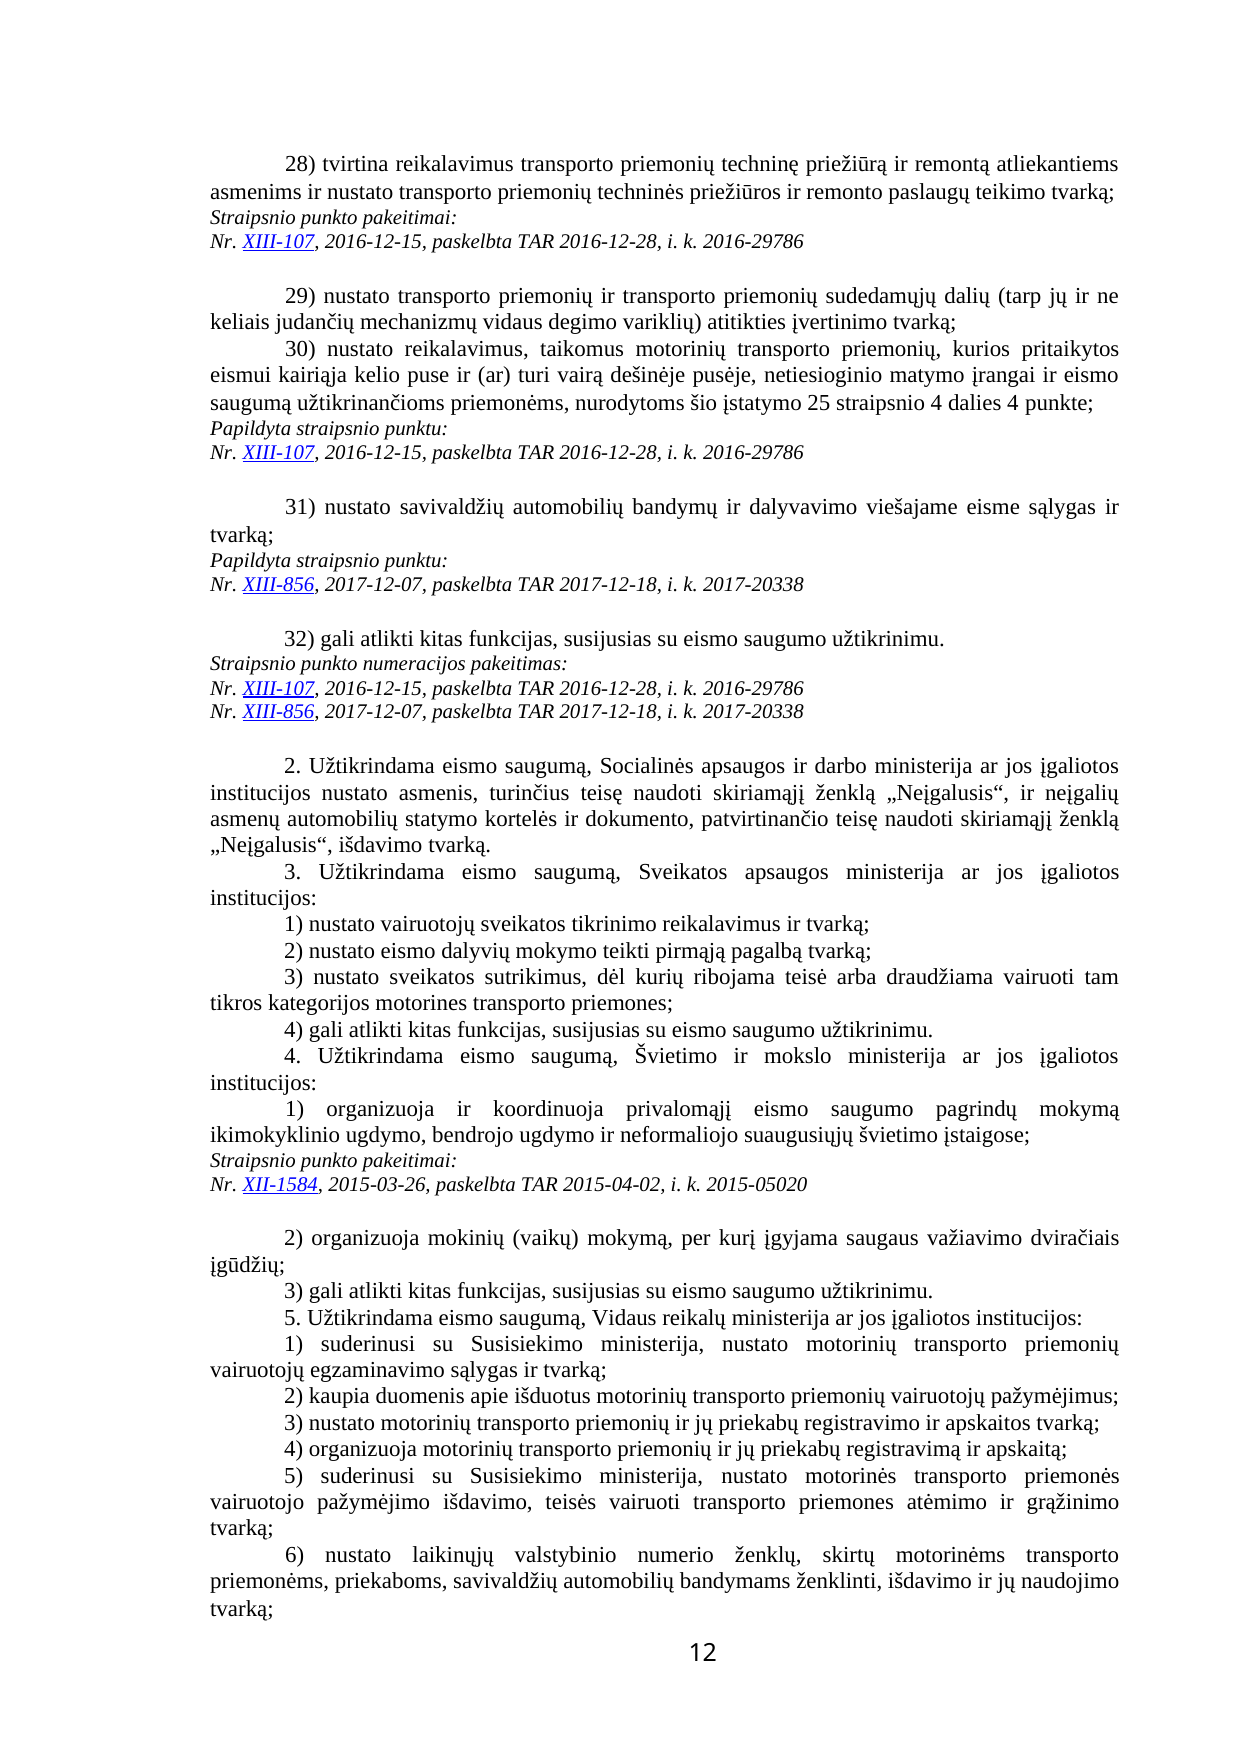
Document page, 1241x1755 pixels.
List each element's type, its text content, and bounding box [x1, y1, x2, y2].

text Straipsnio punkto pakeitimai: [210, 1148, 1120, 1172]
text 1) organizuoja ir koordinuoja privalomąjį eismo saugumo pagrindų mokymą ikimokyklinio ugdymo, bendrojo ugdymo ir neformaliojo suaugusiųjų švietimo įstaigose; [210, 1095, 1120, 1148]
text 5. Užtikrindama eismo saugumą, Vidaus reikalų ministerija ar jos įgaliotos institucijos: [210, 1303, 1120, 1330]
text 3) gali atlikti kitas funkcijas, susijusias su eismo saugumo užtikrinimu. [210, 1277, 1120, 1303]
text Papildyta straipsnio punktu: [210, 548, 1120, 572]
text Nr. XIII-107, 2016-12-15, paskelbta TAR 2016-12-28, i. k. 2016-29786 [210, 440, 1120, 464]
text 3) nustato sveikatos sutrikimus, dėl kurių ribojama teisė arba draudžiama vairuoti tam tikros kategorijos motorines transporto priemones; [210, 963, 1120, 1016]
text 2) nustato eismo dalyvių mokymo teikti pirmąją pagalbą tvarką; [210, 937, 1120, 963]
text 3) nustato motorinių transporto priemonių ir jų priekabų registravimo ir apskaitos tvarką; [210, 1409, 1120, 1435]
text 2. Užtikrindama eismo saugumą, Socialinės apsaugos ir darbo ministerija ar jos įgaliotos institucijos nustato asmenis, turinčius teisę naudoti skiriamąjį ženklą „Neįgalusis“, ir neįgalių asmenų automobilių statymo kortelės ir dokumento, patvirtinančio teisę naudoti skiriamąjį ženklą „Neįgalusis“, išdavimo tvarką. [210, 752, 1120, 858]
text 4. Užtikrindama eismo saugumą, Švietimo ir mokslo ministerija ar jos įgaliotos institucijos: [210, 1042, 1120, 1095]
text 28) tvirtina reikalavimus transporto priemonių techninę priežiūrą ir remontą atliekantiems asmenims ir nustato transporto priemonių techninės priežiūros ir remonto paslaugų teikimo tvarką; [210, 150, 1120, 205]
text 3. Užtikrindama eismo saugumą, Sveikatos apsaugos ministerija ar jos įgaliotos institucijos: [210, 858, 1120, 910]
text 5) suderinusi su Susisiekimo ministerija, nustato motorinės transporto priemonės vairuotojo pažymėjimo išdavimo, teisės vairuoti transporto priemones atėmimo ir grąžinimo tvarką; [210, 1462, 1120, 1541]
text 2) organizuoja mokinių (vaikų) mokymą, per kurį įgyjama saugaus važiavimo dviračiais įgūdžių; [210, 1224, 1120, 1277]
text Papildyta straipsnio punktu: [210, 416, 1120, 440]
text 4) gali atlikti kitas funkcijas, susijusias su eismo saugumo užtikrinimu. [210, 1016, 1120, 1042]
text 29) nustato transporto priemonių ir transporto priemonių sudedamųjų dalių (tarp jų ir ne keliais judančių mechanizmų vidaus degimo variklių) atitikties įvertinimo tvarką; [210, 282, 1120, 335]
text Nr. XII-1584, 2015-03-26, paskelbta TAR 2015-04-02, i. k. 2015-05020 [210, 1172, 1120, 1196]
text Nr. XIII-856, 2017-12-07, paskelbta TAR 2017-12-18, i. k. 2017-20338 [210, 572, 1120, 596]
text Nr. XIII-107, 2016-12-15, paskelbta TAR 2016-12-28, i. k. 2016-29786 [210, 675, 1120, 699]
text Nr. XIII-107, 2016-12-15, paskelbta TAR 2016-12-28, i. k. 2016-29786 [210, 229, 1120, 253]
text Straipsnio punkto pakeitimai: [210, 205, 1120, 229]
text Nr. XIII-856, 2017-12-07, paskelbta TAR 2017-12-18, i. k. 2017-20338 [210, 699, 1120, 723]
text 31) nustato savivaldžių automobilių bandymų ir dalyvavimo viešajame eisme sąlygas ir tvarką; [210, 493, 1120, 548]
text 32) gali atlikti kitas funkcijas, susijusias su eismo saugumo užtikrinimu. [210, 625, 1120, 651]
text 30) nustato reikalavimus, taikomus motorinių transporto priemonių, kurios pritaikytos eismui kairiąja kelio puse ir (ar) turi vairą dešinėje pusėje, netiesioginio matymo įrangai ir eismo saugumą užtikrinančioms priemonėms, nurodytoms šio įstatymo 25 straipsnio 4 dalies 4 punkte; [210, 335, 1120, 416]
text 4) organizuoja motorinių transporto priemonių ir jų priekabų registravimą ir apskaitą; [210, 1435, 1120, 1462]
text 1) suderinusi su Susisiekimo ministerija, nustato motorinių transporto priemonių vairuotojų egzaminavimo sąlygas ir tvarką; [210, 1330, 1120, 1383]
text 1) nustato vairuotojų sveikatos tikrinimo reikalavimus ir tvarką; [210, 910, 1120, 937]
text Straipsnio punkto numeracijos pakeitimas: [210, 651, 1120, 675]
text 2) kaupia duomenis apie išduotus motorinių transporto priemonių vairuotojų pažymėjimus; [210, 1383, 1120, 1409]
text 6) nustato laikinųjų valstybinio numerio ženklų, skirtų motorinėms transporto priemonėms, priekaboms, savivaldžių automobilių bandymams ženklinti, išdavimo ir jų naudojimo tvarką; [210, 1541, 1120, 1622]
